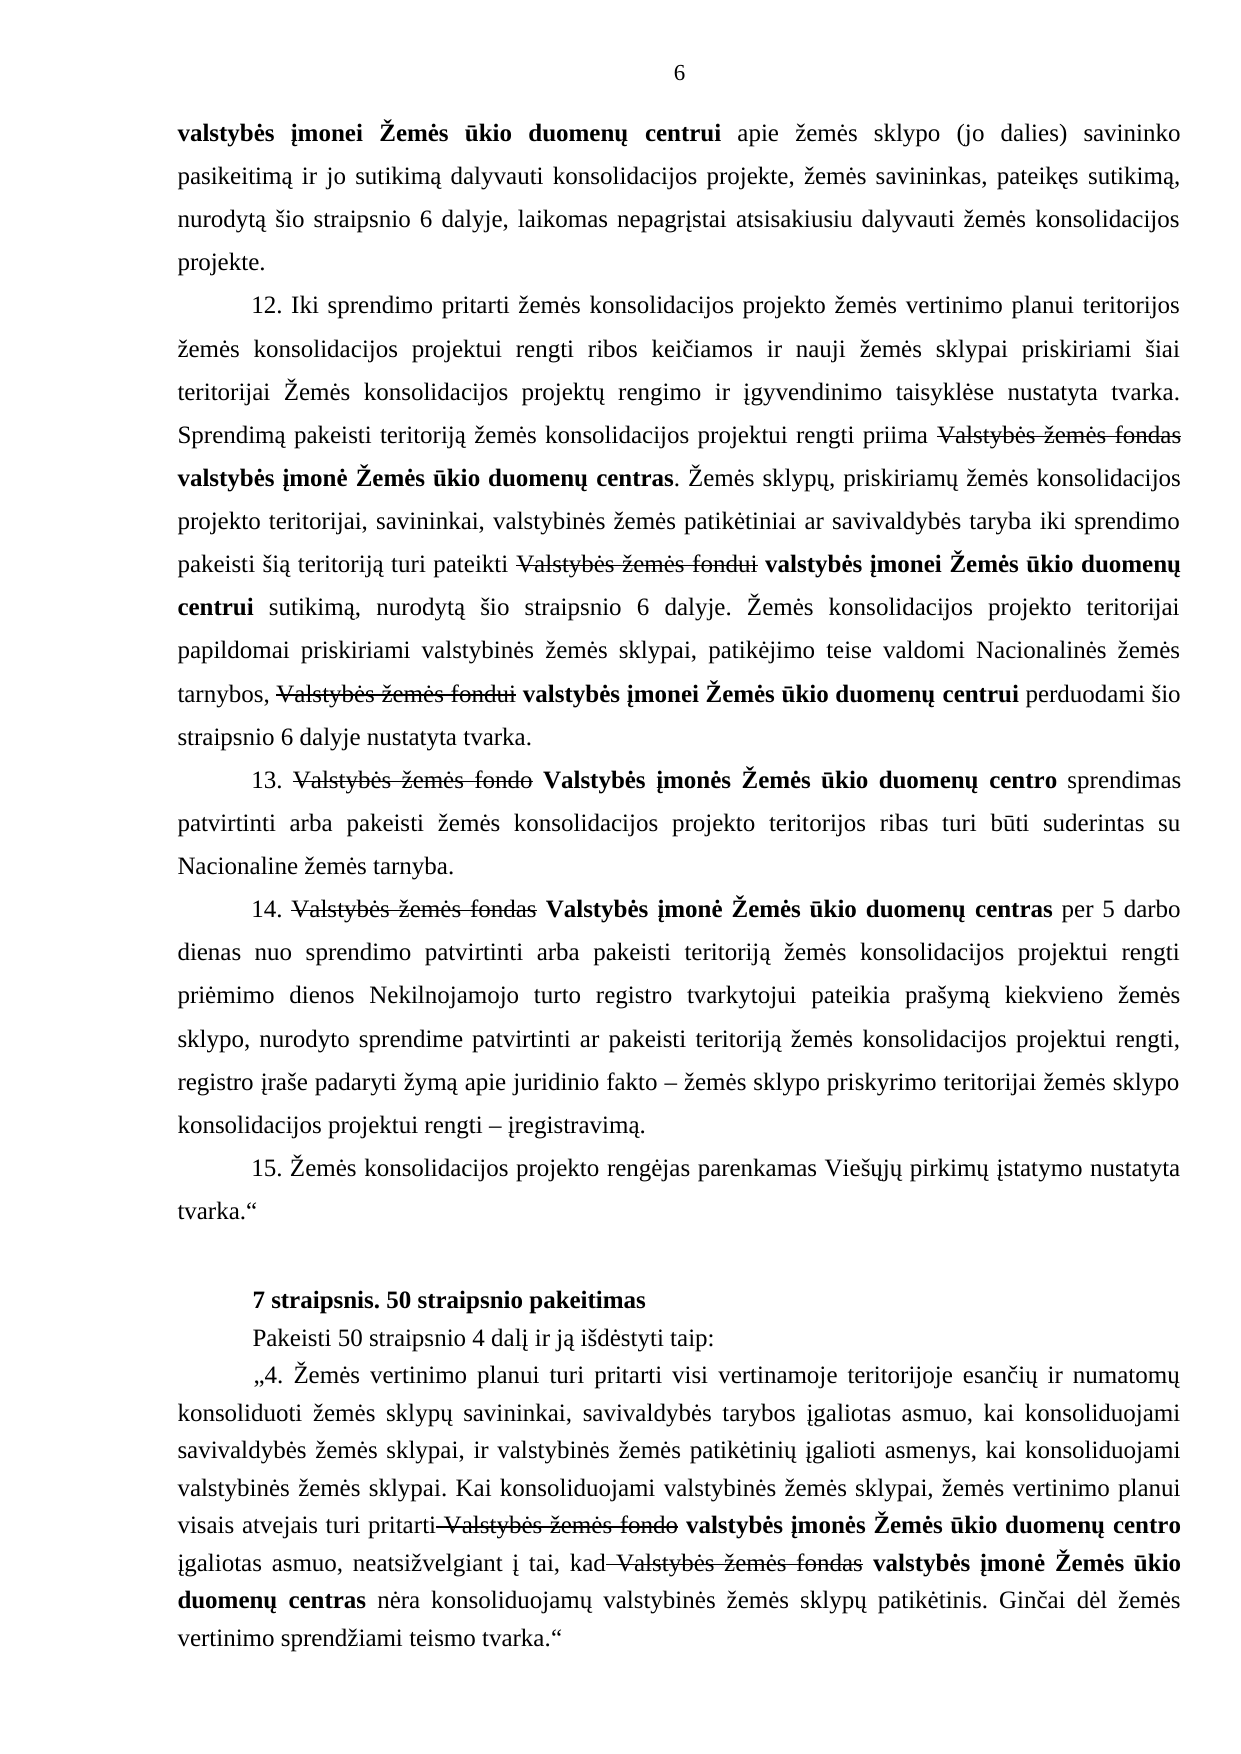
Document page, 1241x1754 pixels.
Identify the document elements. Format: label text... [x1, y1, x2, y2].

text „4. Žemės vertinimo planui turi pritarti visi vertinamoje teritorijoje esančių ir numatomų konsoliduoti žemės sklypų savininkai, savivaldybės tarybos įgaliotas asmuo, kai konsoliduojami savivaldybės žemės sklypai, ir valstybinės žemės patikėtinių įgalioti asmenys, kai konsoliduojami valstybinės žemės sklypai. Kai konsoliduojami valstybinės žemės sklypai, žemės vertinimo planui visais atvejais turi pritarti Valstybės žemės fondo valstybės įmonės Žemės ūkio duomenų centro įgaliotas asmuo, neatsižvelgiant į tai, kad Valstybės žemės fondas valstybės įmonė Žemės ūkio duomenų centras nėra konsoliduojamų valstybinės žemės sklypų patikėtinis. Ginčai dėl žemės vertinimo sprendžiami teismo tvarka.“ [177, 1352, 1181, 1652]
text 14. Valstybės žemės fondas Valstybės įmonė Žemės ūkio duomenų centras per 5 darbo dienas nuo sprendimo patvirtinti arba pakeisti teritoriją žemės konsolidacijos projektui rengti priėmimo dienos Nekilnojamojo turto registro tvarkytojui pateikia prašymą kiekvieno žemės sklypo, nurodyto sprendime patvirtinti ar pakeisti teritoriją žemės konsolidacijos projektui rengti, registro įraše padaryti žymą apie juridinio fakto – žemės sklypo priskyrimo teritorijai žemės sklypo konsolidacijos projektui rengti – įregistravimą. [177, 894, 1181, 1139]
text 12. Iki sprendimo pritarti žemės konsolidacijos projekto žemės vertinimo planui teritorijos žemės konsolidacijos projektui rengti ribos keičiamos ir nauji žemės sklypai priskiriami šiai teritorijai Žemės konsolidacijos projektų rengimo ir įgyvendinimo taisyklėse nustatyta tvarka. Sprendimą pakeisti teritoriją žemės konsolidacijos projektui rengti priima Valstybės žemės fondas valstybės įmonė Žemės ūkio duomenų centras. Žemės sklypų, priskiriamų žemės konsolidacijos projekto teritorijai, savininkai, valstybinės žemės patikėtiniai ar savivaldybės taryba iki sprendimo pakeisti šią teritoriją turi pateikti Valstybės žemės fondui valstybės įmonei Žemės ūkio duomenų centrui sutikimą, nurodytą šio straipsnio 6 dalyje. Žemės konsolidacijos projekto teritorijai papildomai priskiriami valstybinės žemės sklypai, patikėjimo teise valdomi Nacionalinės žemės tarnybos, Valstybės žemės fondui valstybės įmonei Žemės ūkio duomenų centrui perduodami šio straipsnio 6 dalyje nustatyta tvarka. [177, 291, 1181, 751]
text Pakeisti 50 straipsnio 4 dalį ir ją išdėstyti taip: [177, 1314, 1181, 1352]
text 13. Valstybės žemės fondo Valstybės įmonės Žemės ūkio duomenų centro sprendimas patvirtinti arba pakeisti žemės konsolidacijos projekto teritorijos ribas turi būti suderintas su Nacionaline žemės tarnyba. [177, 765, 1181, 880]
text valstybės įmonei Žemės ūkio duomenų centrui apie žemės sklypo (jo dalies) savininko pasikeitimą ir jo sutikimą dalyvauti konsolidacijos projekte, žemės savininkas, pateikęs sutikimą, nurodytą šio straipsnio 6 dalyje, laikomas nepagrįstai atsisakiusiu dalyvauti žemės konsolidacijos projekte. [177, 118, 1181, 276]
text 15. Žemės konsolidacijos projekto rengėjas parenkamas Viešųjų pirkimų įstatymo nustatyta tvarka.“ [177, 1153, 1181, 1225]
text 7 straipsnis. 50 straipsnio pakeitimas [177, 1277, 1181, 1314]
